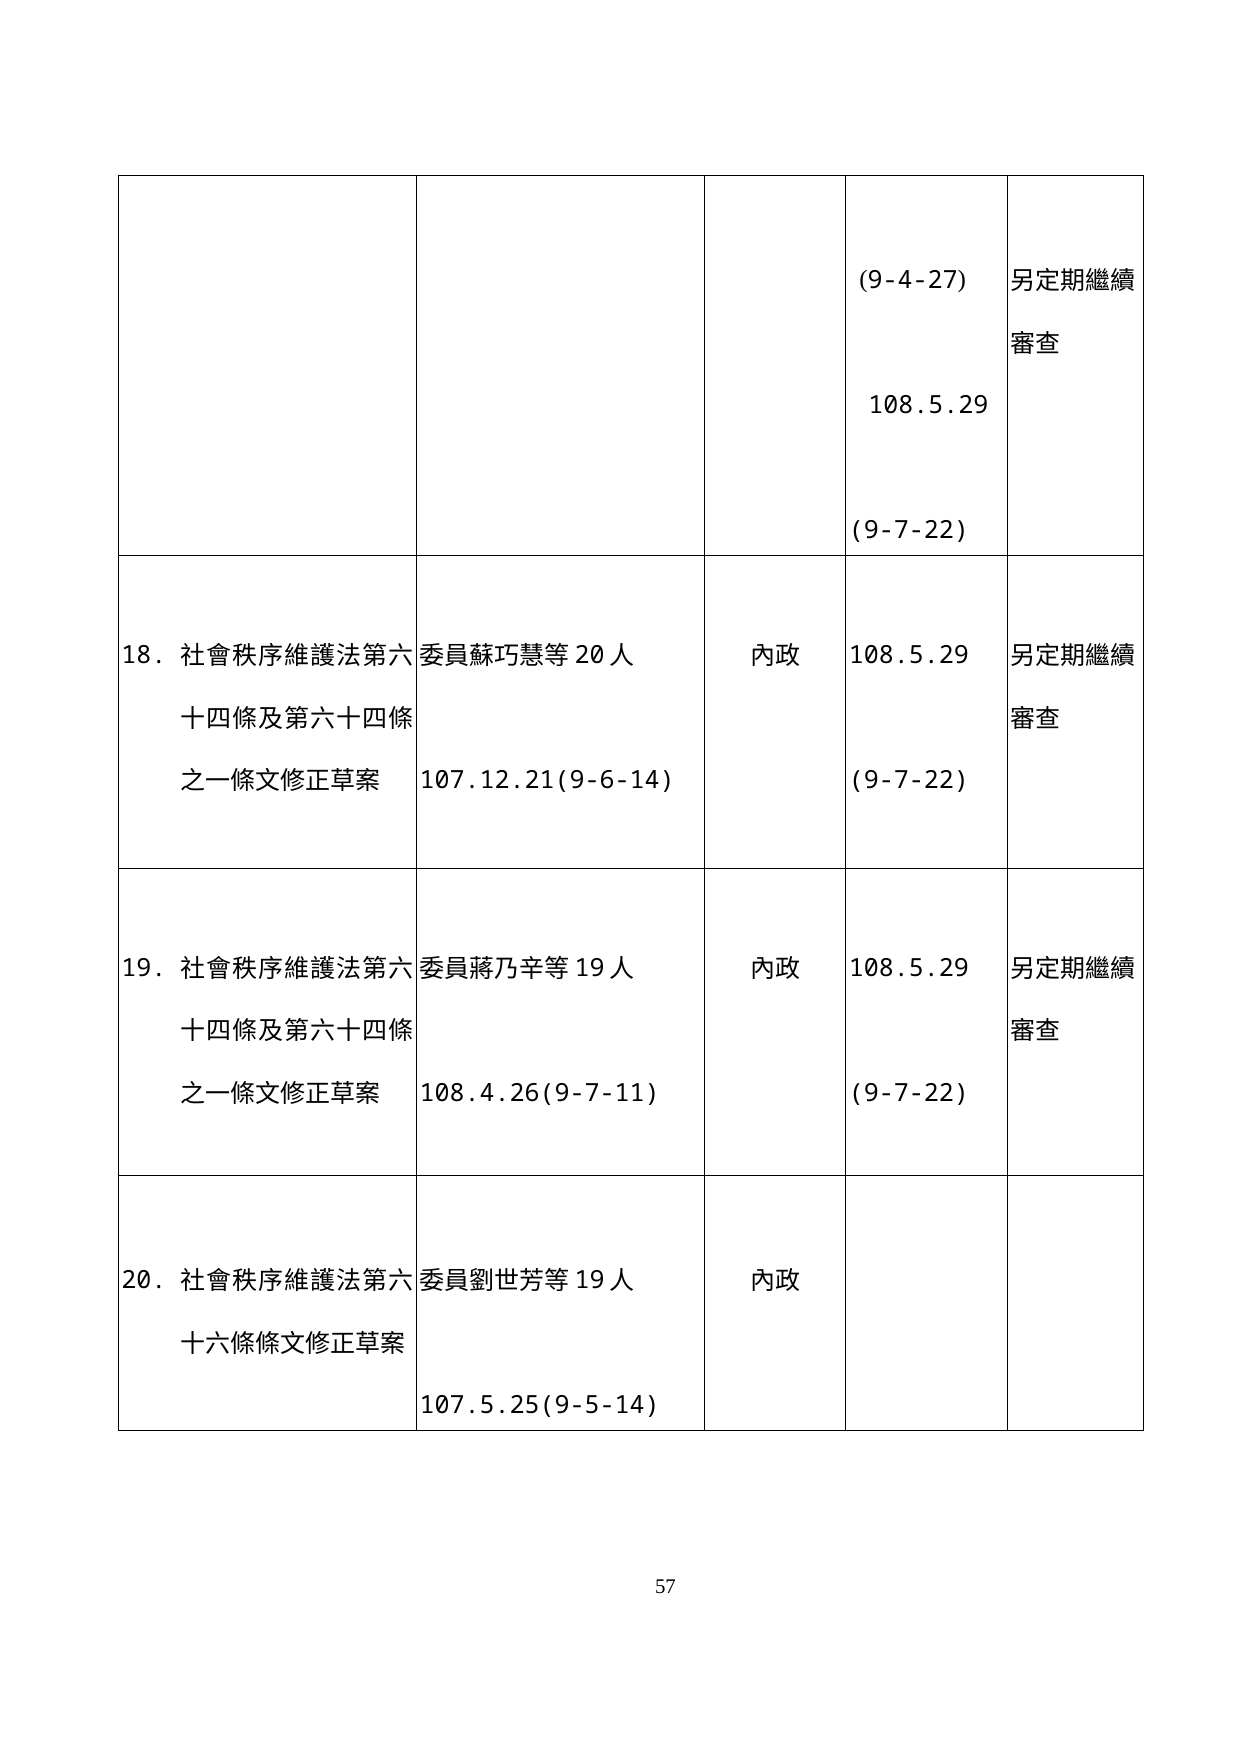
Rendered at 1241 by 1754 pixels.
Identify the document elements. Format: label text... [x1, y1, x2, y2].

table_cell 社會秩序維護法第六十六條條文修正草案 [177, 1176, 416, 1430]
table_cell [705, 176, 845, 555]
table_cell 內政 [705, 869, 845, 1175]
table_cell 另定期繼續審查 [1008, 176, 1143, 555]
table_cell 內政 [705, 556, 845, 867]
table_cell [1008, 1176, 1143, 1430]
table_cell [119, 869, 177, 1175]
table_cell 另定期繼續審查 [1008, 869, 1143, 1175]
table_cell 108.5.29 (9-7-22) [846, 869, 1007, 1175]
table_cell (9-4-27) 108.5.29 (9-7-22) [846, 176, 1007, 555]
table_cell [119, 1176, 177, 1430]
table_cell 委員蔣乃辛等19人 108.4.26(9-7-11) [417, 869, 704, 1175]
table_cell [119, 176, 177, 555]
table_cell 另定期繼續審查 [1008, 556, 1143, 867]
table_cell [417, 176, 704, 555]
table_cell [846, 1176, 1007, 1430]
table_cell 委員蘇巧慧等20人 107.12.21(9-6-14) [417, 556, 704, 867]
table_cell 委員劉世芳等19人 107.5.25(9-5-14) [417, 1176, 704, 1430]
table_cell [177, 176, 416, 555]
table_cell 內政 [705, 1176, 845, 1430]
table_cell 社會秩序維護法第六十四條及第六十四條之一條文修正草案 [177, 869, 416, 1175]
table_cell 社會秩序維護法第六十四條及第六十四條之一條文修正草案 [177, 556, 416, 867]
table_cell 108.5.29 (9-7-22) [846, 556, 1007, 867]
table_cell [119, 556, 177, 867]
